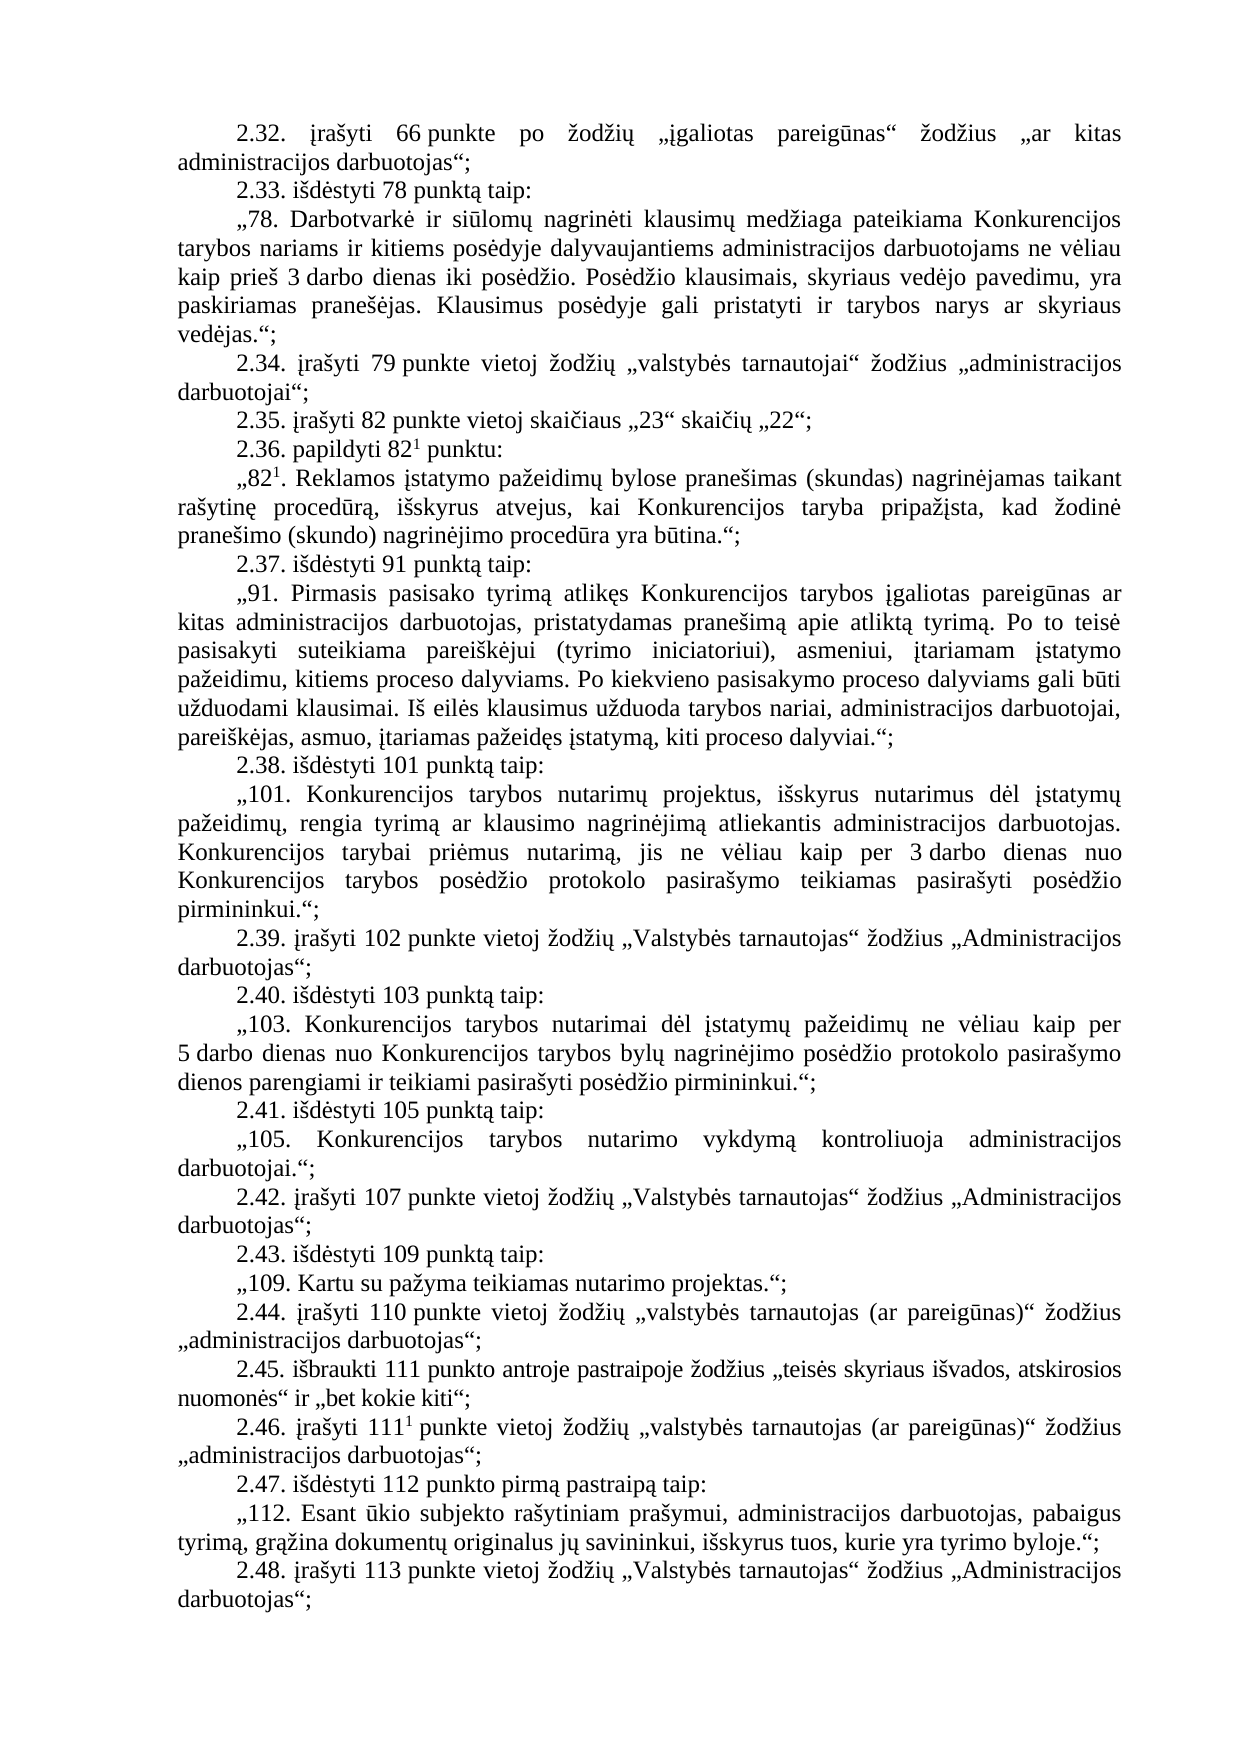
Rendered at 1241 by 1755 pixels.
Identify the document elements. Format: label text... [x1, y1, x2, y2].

text „91. Pirmasis pasisako tyrimą atlikęs Konkurencijos tarybos įgaliotas pareigūnas ar kitas administracijos darbuotojas, pristatydamas pranešimą apie atliktą tyrimą. Po to teisė pasisakyti suteikiama pareiškėjui (tyrimo iniciatoriui), asmeniui, įtariamam įstatymo pažeidimu, kitiems proceso dalyviams. Po kiekvieno pasisakymo proceso dalyviams gali būti užduodami klausimai. Iš eilės klausimus užduoda tarybos nariai, administracijos darbuotojai, pareiškėjas, asmuo, įtariamas pažeidęs įstatymą, kiti proceso dalyviai.“; [177, 578, 1122, 751]
text 2.37. išdėstyti 91 punktą taip: [177, 549, 1122, 578]
text „101. Konkurencijos tarybos nutarimų projektus, išskyrus nutarimus dėl įstatymų pažeidimų, rengia tyrimą ar klausimo nagrinėjimą atliekantis administracijos darbuotojas. Konkurencijos tarybai priėmus nutarimą, jis ne vėliau kaip per 3 darbo dienas nuo Konkurencijos tarybos posėdžio protokolo pasirašymo teikiamas pasirašyti posėdžio pirmininkui.“; [177, 779, 1122, 923]
text „821. Reklamos įstatymo pažeidimų bylose pranešimas (skundas) nagrinėjamas taikant rašytinę procedūrą, išskyrus atvejus, kai Konkurencijos taryba pripažįsta, kad žodinė pranešimo (skundo) nagrinėjimo procedūra yra būtina.“; [177, 463, 1122, 549]
text 2.42. įrašyti 107 punkte vietoj žodžių „Valstybės tarnautojas“ žodžius „Administracijos darbuotojas“; [177, 1182, 1122, 1239]
text 2.46. įrašyti 1111 punkte vietoj žodžių „valstybės tarnautojas (ar pareigūnas)“ žodžius „administracijos darbuotojas“; [177, 1412, 1122, 1469]
text 2.38. išdėstyti 101 punktą taip: [177, 751, 1122, 779]
text „78. Darbotvarkė ir siūlomų nagrinėti klausimų medžiaga pateikiama Konkurencijos tarybos nariams ir kitiems posėdyje dalyvaujantiems administracijos darbuotojams ne vėliau kaip prieš 3 darbo dienas iki posėdžio. Posėdžio klausimais, skyriaus vedėjo pavedimu, yra paskiriamas pranešėjas. Klausimus posėdyje gali pristatyti ir tarybos narys ar skyriaus vedėjas.“; [177, 204, 1122, 348]
text „109. Kartu su pažyma teikiamas nutarimo projektas.“; [177, 1268, 1122, 1297]
text 2.47. išdėstyti 112 punkto pirmą pastraipą taip: [177, 1469, 1122, 1498]
text 2.40. išdėstyti 103 punktą taip: [177, 981, 1122, 1009]
text „103. Konkurencijos tarybos nutarimai dėl įstatymų pažeidimų ne vėliau kaip per 5 darbo dienas nuo Konkurencijos tarybos bylų nagrinėjimo posėdžio protokolo pasirašymo dienos parengiami ir teikiami pasirašyti posėdžio pirmininkui.“; [177, 1009, 1122, 1096]
text 2.44. įrašyti 110 punkte vietoj žodžių „valstybės tarnautojas (ar pareigūnas)“ žodžius „administracijos darbuotojas“; [177, 1297, 1122, 1354]
text 2.45. išbraukti 111 punkto antroje pastraipoje žodžius „teisės skyriaus išvados, atskirosios nuomonės“ ir „bet kokie kiti“; [177, 1354, 1122, 1412]
text 2.32. įrašyti 66 punkte po žodžių „įgaliotas pareigūnas“ žodžius „ar kitas administracijos darbuotojas“; [177, 118, 1122, 176]
text 2.43. išdėstyti 109 punktą taip: [177, 1239, 1122, 1268]
text 2.36. papildyti 821 punktu: [177, 434, 1122, 463]
text „112. Esant ūkio subjekto rašytiniam prašymui, administracijos darbuotojas, pabaigus tyrimą, grąžina dokumentų originalus jų savininkui, išskyrus tuos, kurie yra tyrimo byloje.“; [177, 1498, 1122, 1556]
text 2.35. įrašyti 82 punkte vietoj skaičiaus „23“ skaičių „22“; [177, 406, 1122, 434]
text „105. Konkurencijos tarybos nutarimo vykdymą kontroliuoja administracijos darbuotojai.“; [177, 1124, 1122, 1182]
text 2.39. įrašyti 102 punkte vietoj žodžių „Valstybės tarnautojas“ žodžius „Administracijos darbuotojas“; [177, 923, 1122, 981]
text 2.41. išdėstyti 105 punktą taip: [177, 1096, 1122, 1124]
text 2.48. įrašyti 113 punkte vietoj žodžių „Valstybės tarnautojas“ žodžius „Administracijos darbuotojas“; [177, 1556, 1122, 1613]
text 2.34. įrašyti 79 punkte vietoj žodžių „valstybės tarnautojai“ žodžius „administracijos darbuotojai“; [177, 348, 1122, 406]
text 2.33. išdėstyti 78 punktą taip: [177, 176, 1122, 204]
